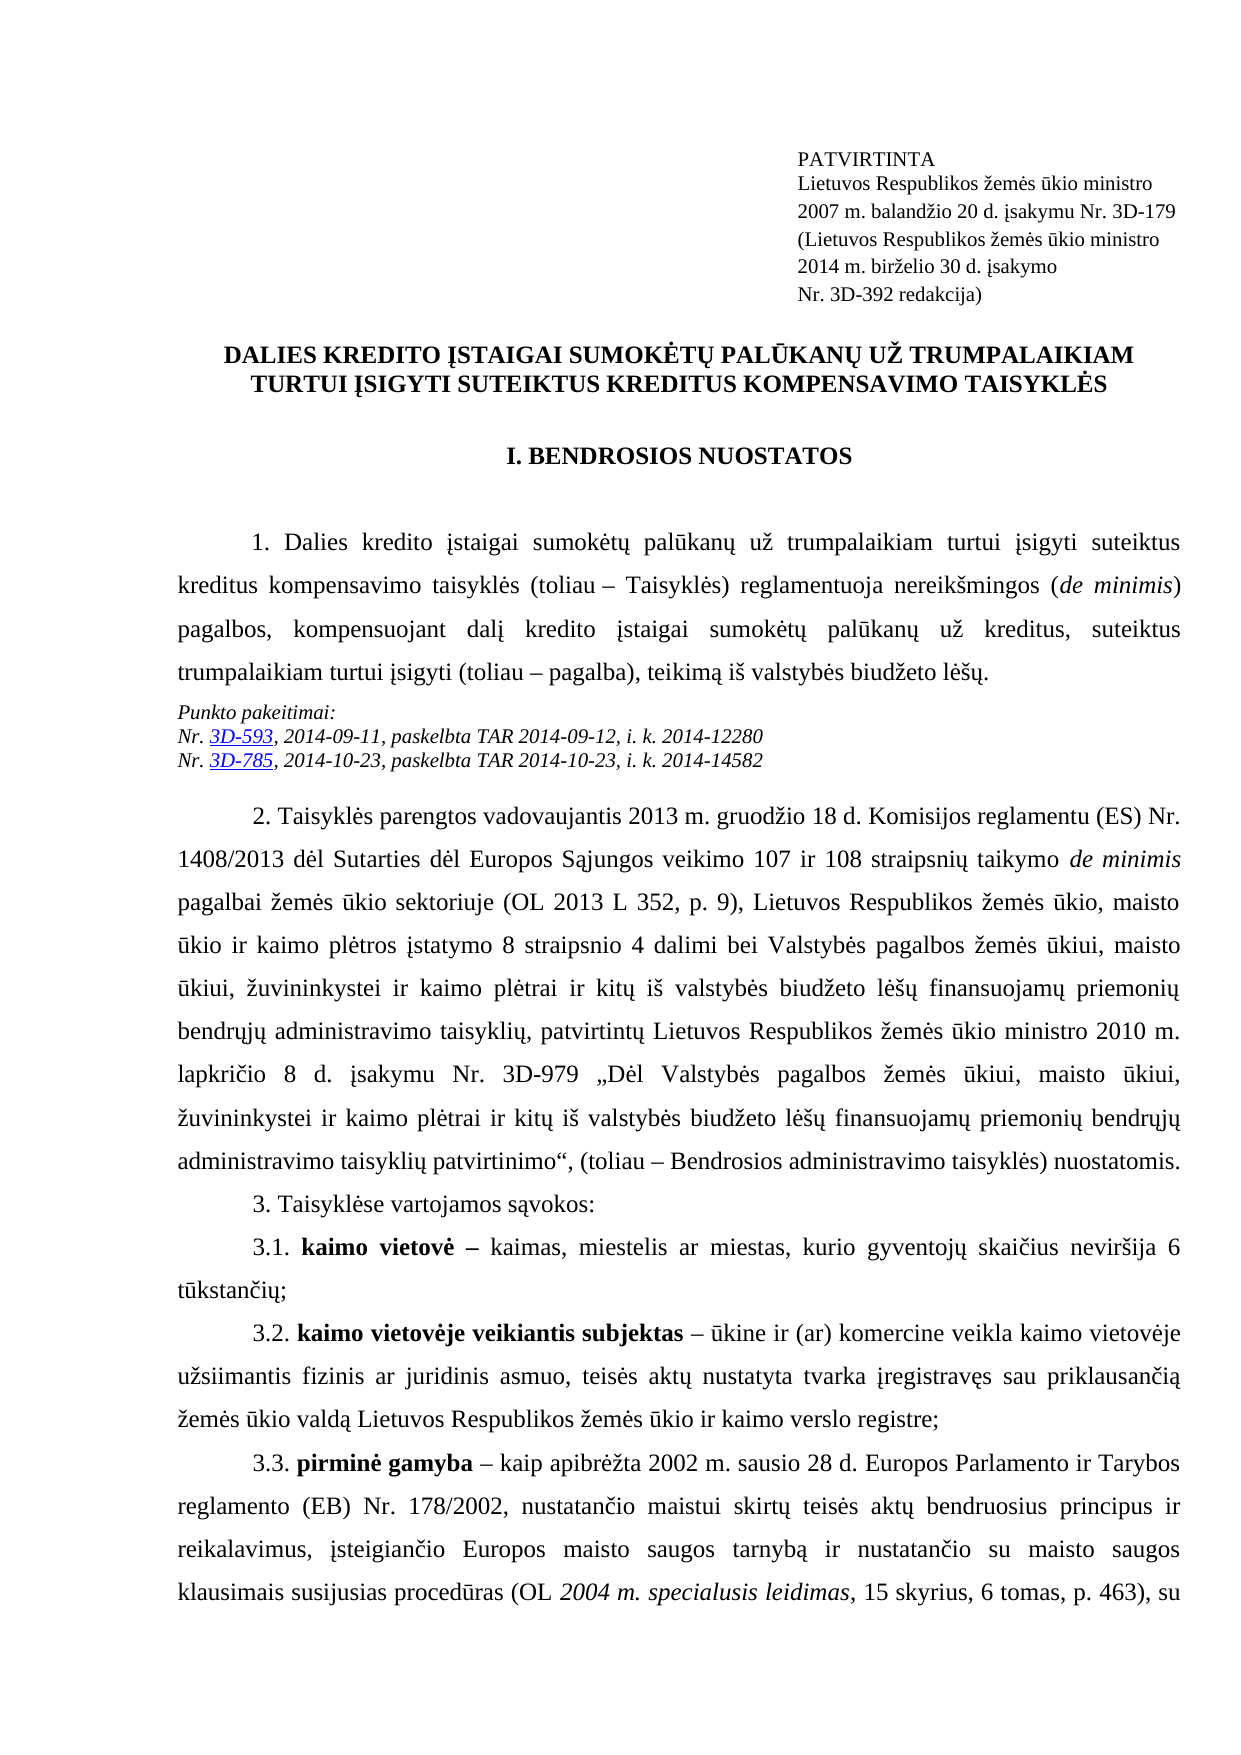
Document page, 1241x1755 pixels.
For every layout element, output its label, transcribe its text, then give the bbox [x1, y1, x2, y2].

text DALIES KREDITO ĮSTAIGai SUMOKĖTŲ PALŪKANŲ UŽ TRUMPALAIKIAM TURTUI ĮSIGYTI SUTEIKTUS KREDITUS KOMPENSAVIMO TAISYKLĖS [177, 341, 1181, 398]
text 3.1. kaimo vietovė – kaimas, miestelis ar miestas, kurio gyventojų skaičius neviršija 6 tūkstančių; [177, 1232, 1181, 1304]
text PATVIRTINTA [177, 147, 1181, 171]
text 3.2. kaimo vietovėje veikiantis subjektas – ūkine ir (ar) komercine veikla kaimo vietovėje užsiimantis fizinis ar juridinis asmuo, teisės aktų nustatyta tvarka įregistravęs sau priklausančią žemės ūkio valdą Lietuvos Respublikos žemės ūkio ir kaimo verslo registre; [177, 1318, 1181, 1433]
text 2007 m. balandžio 20 d. įsakymu Nr. 3D-179 [797, 199, 1181, 223]
text 3. Taisyklėse vartojamos sąvokos: [177, 1189, 1181, 1218]
text Lietuvos Respublikos žemės ūkio ministro [797, 171, 1181, 195]
text Punkto pakeitimai: [177, 700, 1181, 724]
text 2. Taisyklės parengtos vadovaujantis 2013 m. gruodžio 18 d. Komisijos reglamentu (ES) Nr. 1408/2013 dėl Sutarties dėl Europos Sąjungos veikimo 107 ir 108 straipsnių taikymo de minimis pagalbai žemės ūkio sektoriuje (OL 2013 L 352, p. 9), Lietuvos Respublikos žemės ūkio, maisto ūkio ir kaimo plėtros įstatymo 8 straipsnio 4 dalimi bei Valstybės pagalbos žemės ūkiui, maisto ūkiui, žuvininkystei ir kaimo plėtrai ir kitų iš valstybės biudžeto lėšų finansuojamų priemonių bendrųjų administravimo taisyklių, patvirtintų Lietuvos Respublikos žemės ūkio ministro 2010 m. lapkričio 8 d. įsakymu Nr. 3D-979 „Dėl Valstybės pagalbos žemės ūkiui, maisto ūkiui, žuvininkystei ir kaimo plėtrai ir kitų iš valstybės biudžeto lėšų finansuojamų priemonių bendrųjų administravimo taisyklių patvirtinimo“, (toliau – Bendrosios administravimo taisyklės) nuostatomis. [177, 801, 1181, 1174]
text 2014 m. birželio 30 d. įsakymo [797, 254, 1181, 278]
text Nr. 3D-392 redakcija) [797, 282, 1181, 306]
text (Lietuvos Respublikos žemės ūkio ministro [797, 227, 1181, 251]
text Nr. 3D-593, 2014-09-11, paskelbta TAR 2014-09-12, i. k. 2014-12280 [177, 724, 1181, 748]
text Nr. 3D-785, 2014-10-23, paskelbta TAR 2014-10-23, i. k. 2014-14582 [177, 748, 1181, 772]
text 3.3. pirminė gamyba – kaip apibrėžta 2002 m. sausio 28 d. Europos Parlamento ir Tarybos reglamento (EB) Nr. 178/2002, nustatančio maistui skirtų teisės aktų bendruosius principus ir reikalavimus, įsteigiančio Europos maisto saugos tarnybą ir nustatančio su maisto saugos klausimais susijusias procedūras (OL 2004 m. specialusis leidimas, 15 skyrius, 6 tomas, p. 463), su [177, 1448, 1181, 1606]
text I. BENDROSIOS NUOSTATOS [177, 441, 1181, 470]
text 1. Dalies kredito įstaigai sumokėtų palūkanų už trumpalaikiam turtui įsigyti suteiktus kreditus kompensavimo taisyklės (toliau – Taisyklės) reglamentuoja nereikšmingos (de minimis) pagalbos, kompensuojant dalį kredito įstaigai sumokėtų palūkanų už kreditus, suteiktus trumpalaikiam turtui įsigyti (toliau – pagalba), teikimą iš valstybės biudžeto lėšų. [177, 527, 1181, 686]
